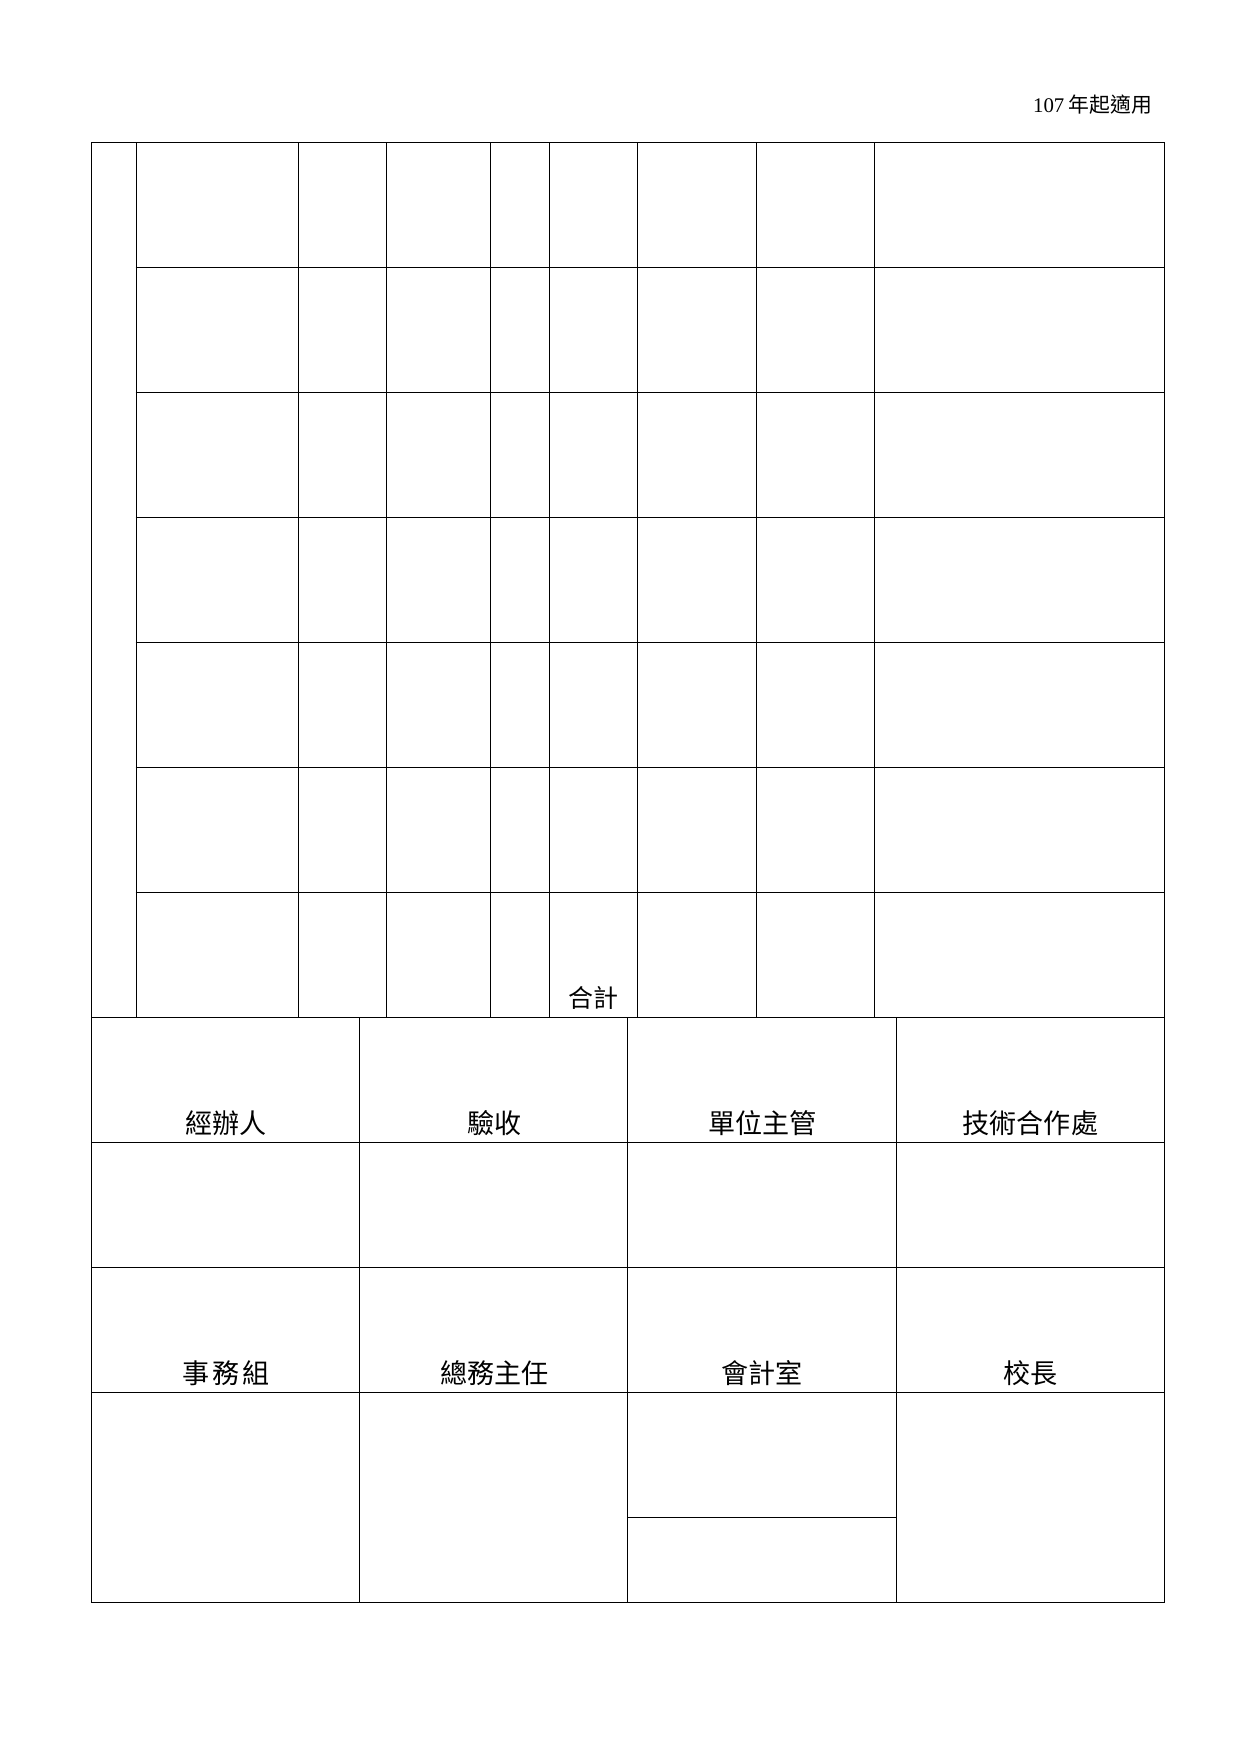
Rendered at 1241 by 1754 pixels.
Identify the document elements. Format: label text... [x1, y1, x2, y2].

table_cell [757, 768, 874, 892]
table_cell [638, 268, 756, 392]
table_cell [299, 643, 386, 767]
table_cell [137, 268, 298, 392]
table_cell [387, 768, 490, 892]
table_cell [491, 268, 549, 392]
table_cell 單位主管 [628, 1018, 896, 1142]
table_cell [387, 393, 490, 517]
table_cell [550, 518, 637, 642]
table_cell [550, 643, 637, 767]
table_cell [875, 268, 1164, 392]
table_cell [137, 768, 298, 892]
table_cell [550, 393, 637, 517]
table_cell 總務主任 [360, 1268, 627, 1392]
table_cell [550, 768, 637, 892]
table_cell [628, 1393, 896, 1517]
table_cell [137, 643, 298, 767]
table_cell [299, 518, 386, 642]
table_cell [360, 1393, 627, 1602]
table_cell [638, 643, 756, 767]
table_header [92, 143, 136, 1017]
table_cell 校長 [897, 1268, 1164, 1392]
table_cell [875, 768, 1164, 892]
table_cell [628, 1518, 896, 1602]
table_cell [92, 1143, 359, 1267]
table_cell [299, 268, 386, 392]
table_cell [387, 268, 490, 392]
table_cell [875, 393, 1164, 517]
table_cell [299, 143, 386, 267]
table_cell [757, 643, 874, 767]
table_cell [137, 143, 298, 267]
table_cell 經辦人 [92, 1018, 359, 1142]
table_cell [757, 518, 874, 642]
table_cell [491, 518, 549, 642]
table_cell [550, 143, 637, 267]
table_cell [387, 143, 490, 267]
table_cell [757, 393, 874, 517]
table_cell 技術合作處 [897, 1018, 1164, 1142]
table_cell [638, 143, 756, 267]
table_cell [360, 1143, 627, 1267]
table_cell [638, 893, 756, 1017]
table_cell [92, 1393, 359, 1602]
table_cell 事務組 [92, 1268, 359, 1392]
table_cell [638, 768, 756, 892]
table_cell [550, 268, 637, 392]
table_cell [875, 893, 1164, 1017]
table_cell [757, 893, 874, 1017]
table_cell [875, 143, 1164, 267]
table_cell [757, 143, 874, 267]
table_cell 合計 [550, 893, 637, 1017]
table_cell [491, 893, 549, 1017]
table_cell [137, 893, 298, 1017]
table_cell [387, 518, 490, 642]
table_cell [491, 768, 549, 892]
table_cell [875, 518, 1164, 642]
table_cell [491, 143, 549, 267]
table_cell 會計室 [628, 1268, 896, 1392]
table_cell [299, 768, 386, 892]
table_cell [491, 643, 549, 767]
table_cell [875, 643, 1164, 767]
table_cell [387, 643, 490, 767]
table_cell 驗收 [360, 1018, 627, 1142]
table_cell [491, 393, 549, 517]
table_cell [628, 1143, 896, 1267]
table_cell [897, 1393, 1164, 1602]
table_cell [638, 518, 756, 642]
table_cell [757, 268, 874, 392]
table_cell [638, 393, 756, 517]
table_cell [137, 518, 298, 642]
table_cell [387, 893, 490, 1017]
table_cell [137, 393, 298, 517]
table_cell [897, 1143, 1164, 1267]
table_cell [299, 893, 386, 1017]
table_cell [299, 393, 386, 517]
